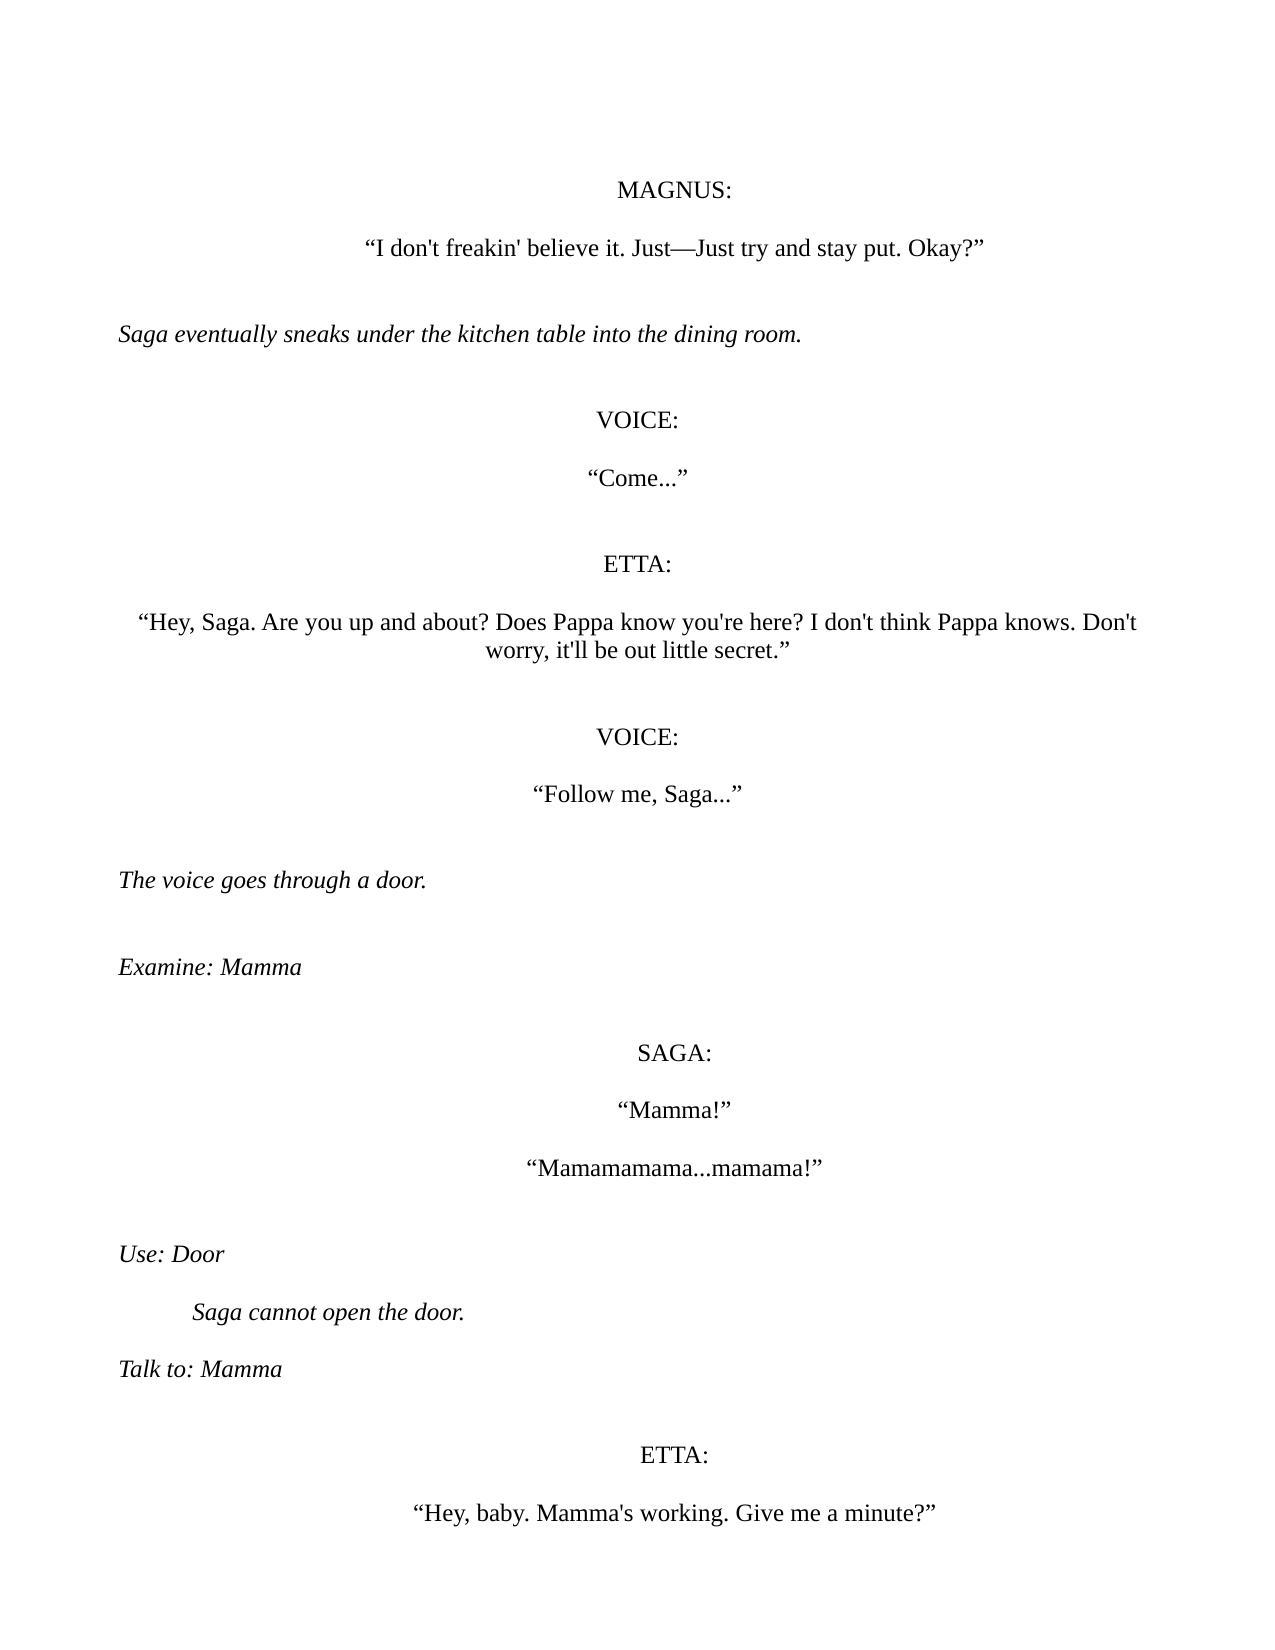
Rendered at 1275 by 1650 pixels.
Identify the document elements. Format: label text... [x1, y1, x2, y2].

text Saga cannot open the door. [118, 1297, 1157, 1326]
text Talk to: Mamma [118, 1354, 1157, 1383]
text “Mamma!” [118, 1096, 1157, 1124]
text ETTA: [118, 549, 1157, 578]
text The voice goes through a door. [118, 866, 1157, 894]
text “Follow me, Saga...” [118, 779, 1157, 808]
text VOICE: [118, 406, 1157, 434]
text VOICE: [118, 722, 1157, 751]
text “Mamamamama...mamama!” [118, 1153, 1157, 1182]
text “Hey, Saga. Are you up and about? Does Pappa know you're here? I don't think Pappa knows. Don't worry, it'll be out little secret.” [118, 578, 1157, 664]
text “I don't freakin' believe it. Just—Just try and stay put. Okay?” [118, 233, 1157, 262]
text “Hey, baby. Mamma's working. Give me a minute?” [118, 1498, 1157, 1527]
text Saga eventually sneaks under the kitchen table into the dining room. [118, 319, 1157, 348]
text ETTA: [118, 1441, 1157, 1469]
text SAGA: [118, 1038, 1157, 1067]
text Use: Door [118, 1239, 1157, 1268]
text Examine: Mamma [118, 952, 1157, 981]
text MAGNUS: [118, 176, 1157, 204]
text “Come...” [118, 463, 1157, 492]
